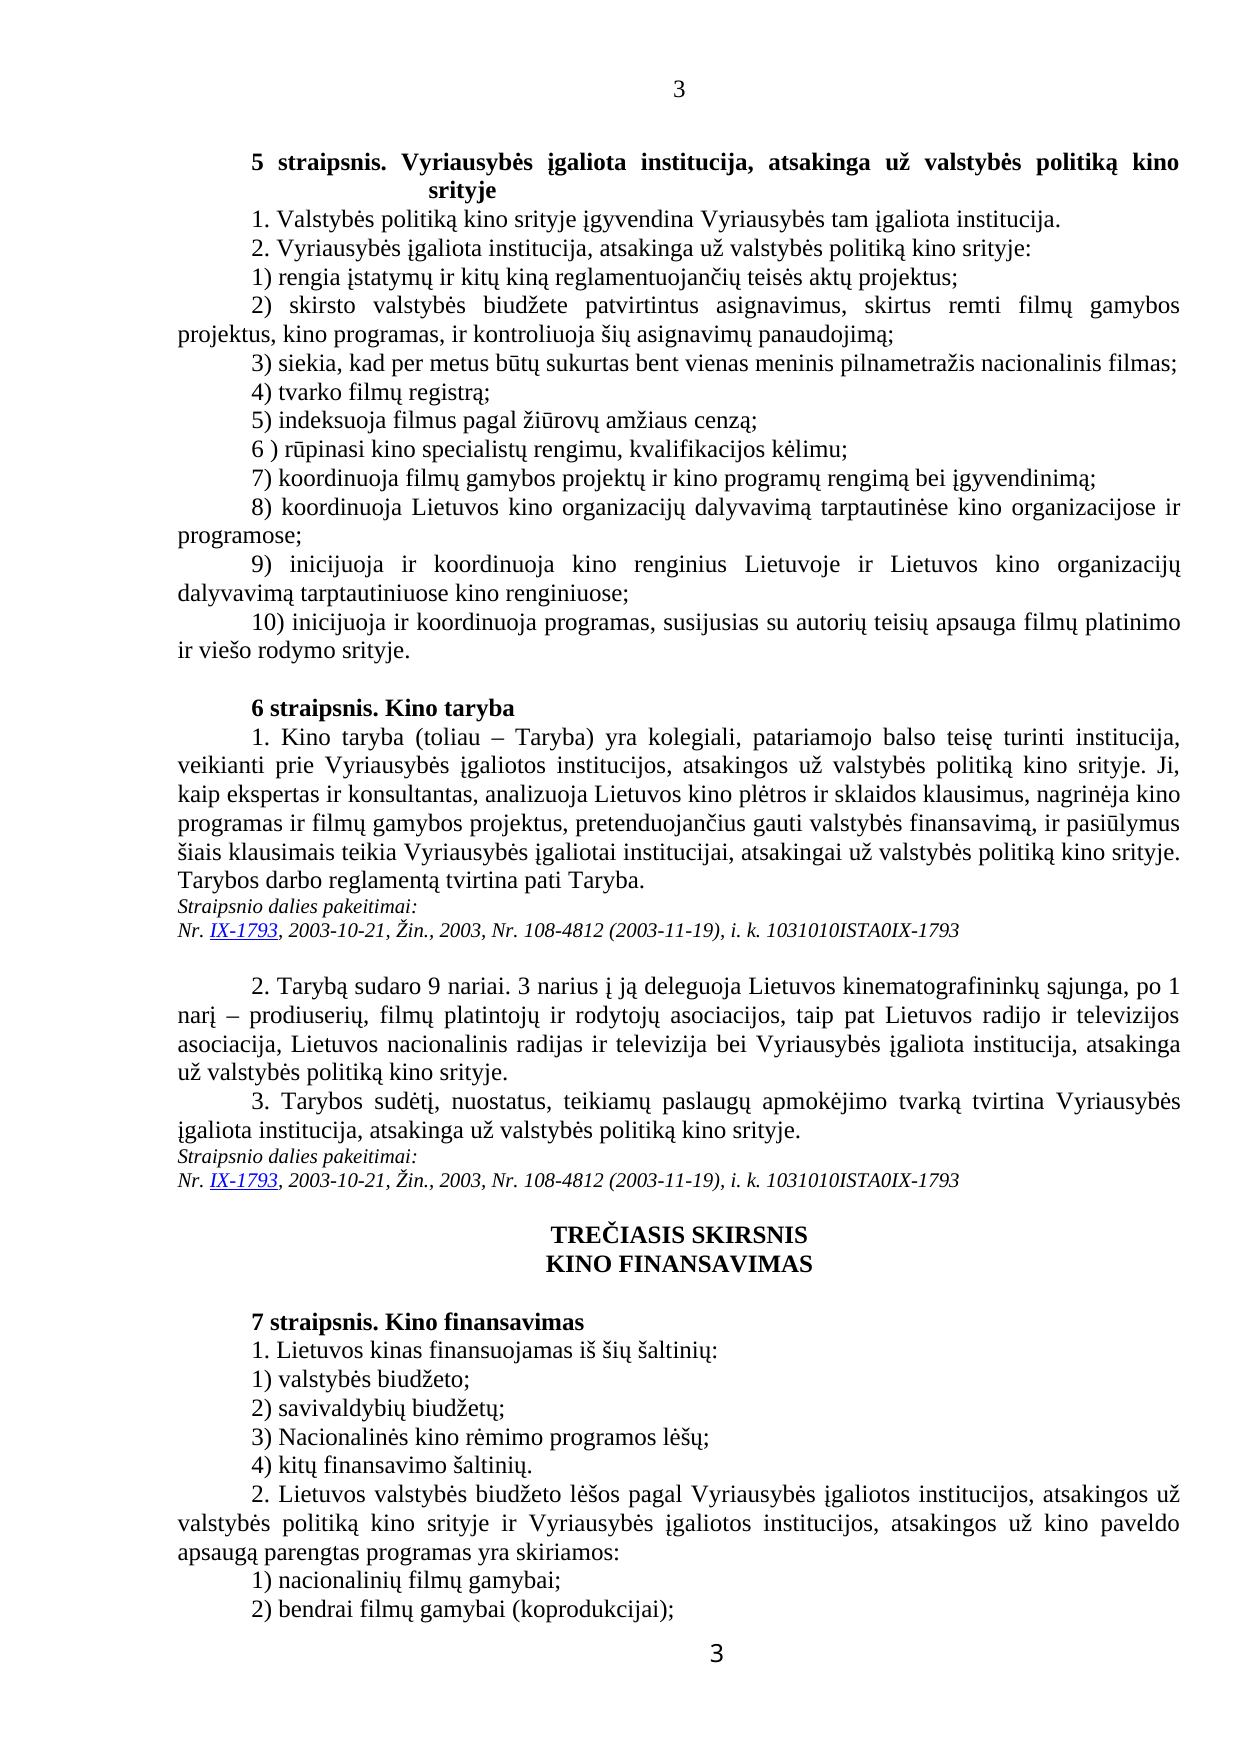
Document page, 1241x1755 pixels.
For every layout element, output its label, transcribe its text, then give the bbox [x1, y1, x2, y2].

text 6 ) rūpinasi kino specialistų rengimu, kvalifikacijos kėlimu; [177, 434, 1181, 463]
text 3. Tarybos sudėtį, nuostatus, teikiamų paslaugų apmokėjimo tvarką tvirtina Vyriausybės įgaliota institucija, atsakinga už valstybės politiką kino srityje. [177, 1086, 1181, 1144]
text 2) savivaldybių biudžetų; [177, 1393, 1181, 1422]
text TREČIASIS SKIRSNIS [177, 1221, 1181, 1249]
text Nr. IX-1793, 2003-10-21, Žin., 2003, Nr. 108-4812 (2003-11-19), i. k. 1031010ISTA0IX-1793 [177, 918, 1181, 942]
text 1) nacionalinių filmų gamybai; [177, 1566, 1181, 1594]
text 5 straipsnis. Vyriausybės įgaliota institucija, atsakinga už valstybės politiką kino srityje [251, 147, 1181, 204]
text Straipsnio dalies pakeitimai: [177, 1144, 1181, 1168]
text 7 straipsnis. Kino finansavimas [177, 1307, 1181, 1336]
text 4) kitų finansavimo šaltinių. [177, 1451, 1181, 1479]
text 8) koordinuoja Lietuvos kino organizacijų dalyvavimą tarptautinėse kino organizacijose ir programose; [177, 492, 1181, 549]
text 2. Tarybą sudaro 9 nariai. 3 narius į ją deleguoja Lietuvos kinematografininkų sąjunga, po 1 narį – prodiuserių, filmų platintojų ir rodytojų asociacijos, taip pat Lietuvos radijo ir televizijos asociacija, Lietuvos nacionalinis radijas ir televizija bei Vyriausybės įgaliota institucija, atsakinga už valstybės politiką kino srityje. [177, 971, 1181, 1086]
text 9) inicijuoja ir koordinuoja kino renginius Lietuvoje ir Lietuvos kino organizacijų dalyvavimą tarptautiniuose kino renginiuose; [177, 549, 1181, 607]
text 2. Vyriausybės įgaliota institucija, atsakinga už valstybės politiką kino srityje: [177, 233, 1181, 262]
text 3) Nacionalinės kino rėmimo programos lėšų; [177, 1422, 1181, 1451]
text 3) siekia, kad per metus būtų sukurtas bent vienas meninis pilnametražis nacionalinis filmas; [177, 348, 1181, 377]
text 10) inicijuoja ir koordinuoja programas, susijusias su autorių teisių apsauga filmų platinimo ir viešo rodymo srityje. [177, 607, 1181, 664]
text 1. Valstybės politiką kino srityje įgyvendina Vyriausybės tam įgaliota institucija. [177, 204, 1181, 233]
text 2) bendrai filmų gamybai (koprodukcijai); [177, 1594, 1181, 1623]
text 7) koordinuoja filmų gamybos projektų ir kino programų rengimą bei įgyvendinimą; [177, 463, 1181, 492]
text 1. Lietuvos kinas finansuojamas iš šių šaltinių: [177, 1336, 1181, 1364]
text 5) indeksuoja filmus pagal žiūrovų amžiaus cenzą; [177, 406, 1181, 434]
text 2. Lietuvos valstybės biudžeto lėšos pagal Vyriausybės įgaliotos institucijos, atsakingos už valstybės politiką kino srityje ir Vyriausybės įgaliotos institucijos, atsakingos už kino paveldo apsaugą parengtas programas yra skiriamos: [177, 1479, 1181, 1566]
text 1) rengia įstatymų ir kitų kiną reglamentuojančių teisės aktų projektus; [177, 262, 1181, 291]
text 1) valstybės biudžeto; [177, 1364, 1181, 1393]
text Nr. IX-1793, 2003-10-21, Žin., 2003, Nr. 108-4812 (2003-11-19), i. k. 1031010ISTA0IX-1793 [177, 1168, 1181, 1192]
text Straipsnio dalies pakeitimai: [177, 894, 1181, 918]
text KINO FINANSAVIMAS [177, 1249, 1181, 1278]
text 2) skirsto valstybės biudžete patvirtintus asignavimus, skirtus remti filmų gamybos projektus, kino programas, ir kontroliuoja šių asignavimų panaudojimą; [177, 291, 1181, 348]
text 1. Kino taryba (toliau – Taryba) yra kolegiali, patariamojo balso teisę turinti institucija, veikianti prie Vyriausybės įgaliotos institucijos, atsakingos už valstybės politiką kino srityje. Ji, kaip ekspertas ir konsultantas, analizuoja Lietuvos kino plėtros ir sklaidos klausimus, nagrinėja kino programas ir filmų gamybos projektus, pretenduojančius gauti valstybės finansavimą, ir pasiūlymus šiais klausimais teikia Vyriausybės įgaliotai institucijai, atsakingai už valstybės politiką kino srityje. Tarybos darbo reglamentą tvirtina pati Taryba. [177, 722, 1181, 894]
text 6 straipsnis. Kino taryba [177, 693, 1181, 722]
text 4) tvarko filmų registrą; [177, 377, 1181, 406]
